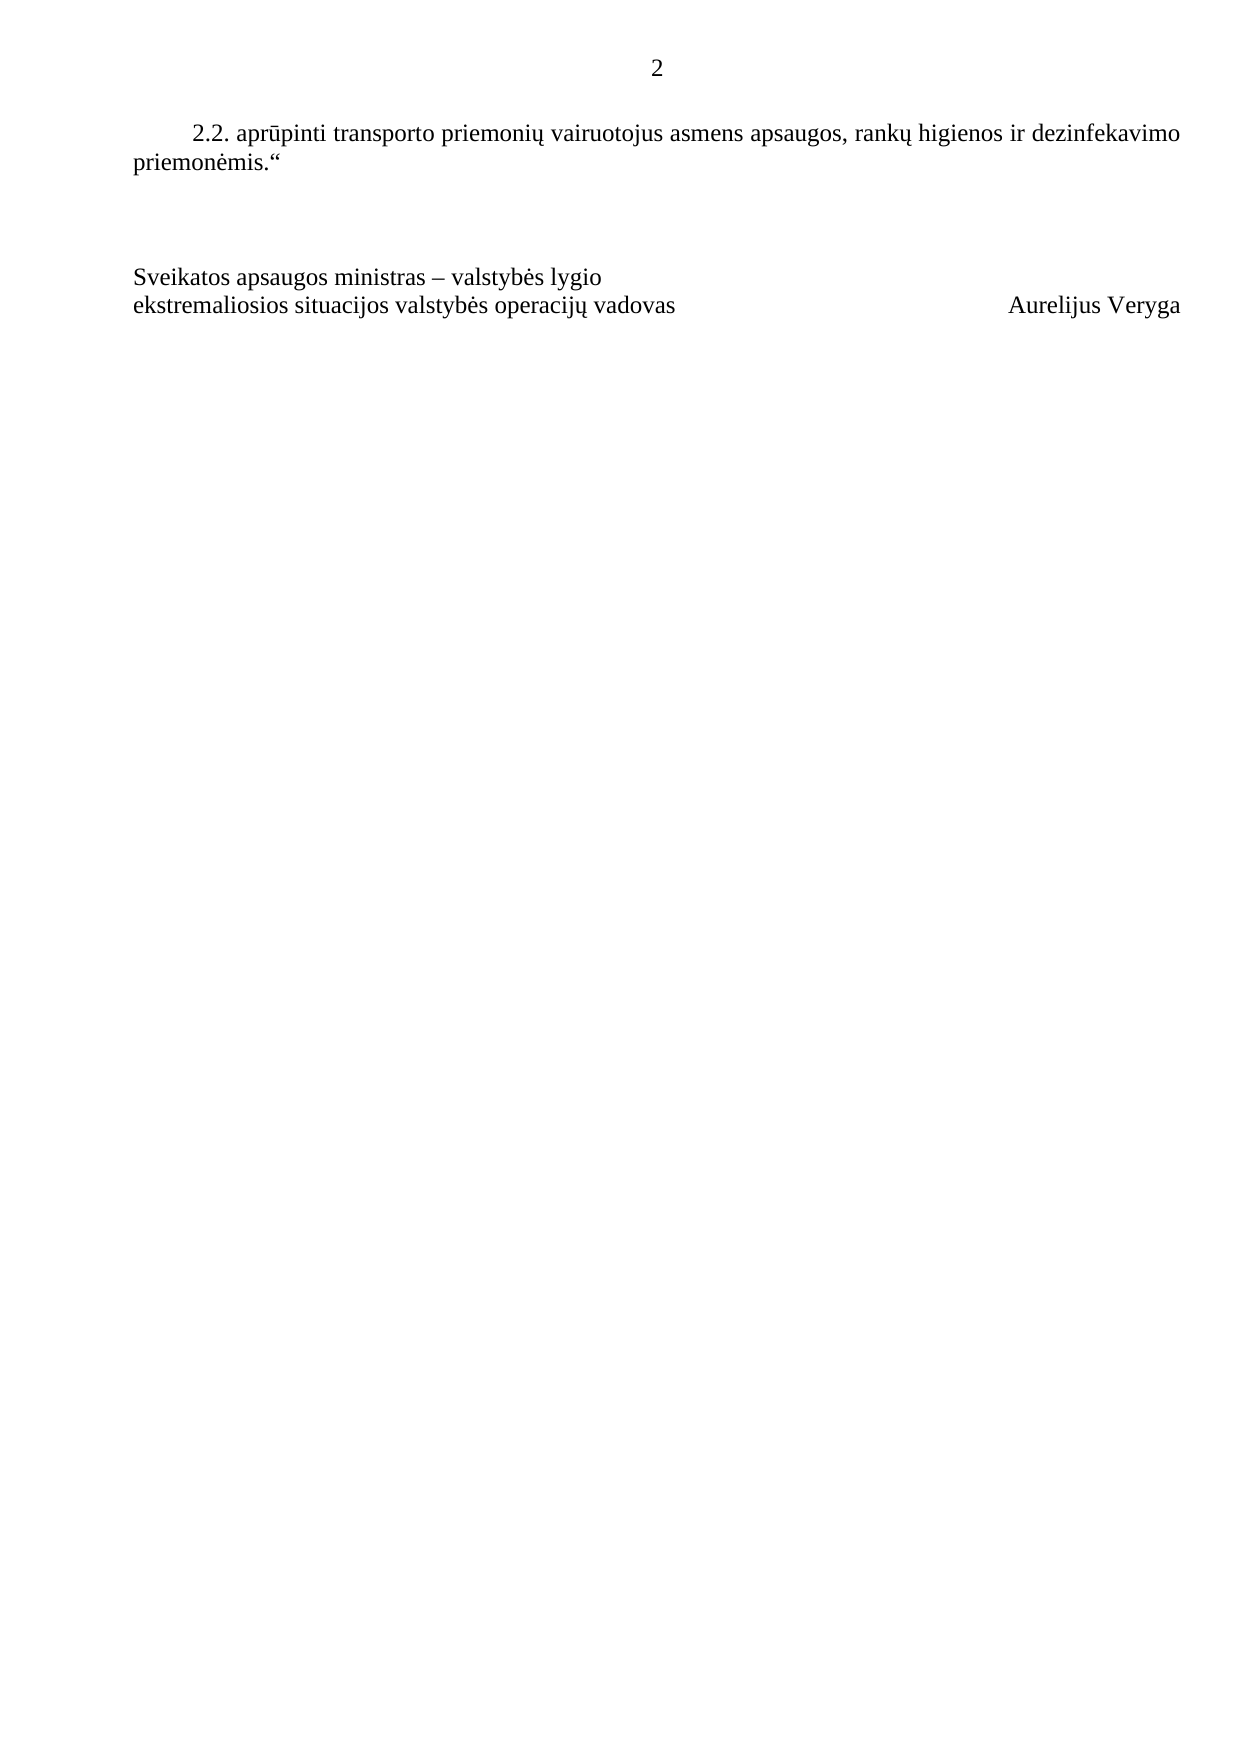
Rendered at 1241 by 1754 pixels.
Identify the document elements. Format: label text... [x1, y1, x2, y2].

text Sveikatos apsaugos ministras – valstybės lygio [133, 262, 1181, 291]
text ekstremaliosios situacijos valstybės operacijų vadovas Aurelijus Veryga [133, 291, 1181, 319]
text 2.2. aprūpinti transporto priemonių vairuotojus asmens apsaugos, rankų higienos ir dezinfekavimo priemonėmis.“ [133, 118, 1181, 176]
